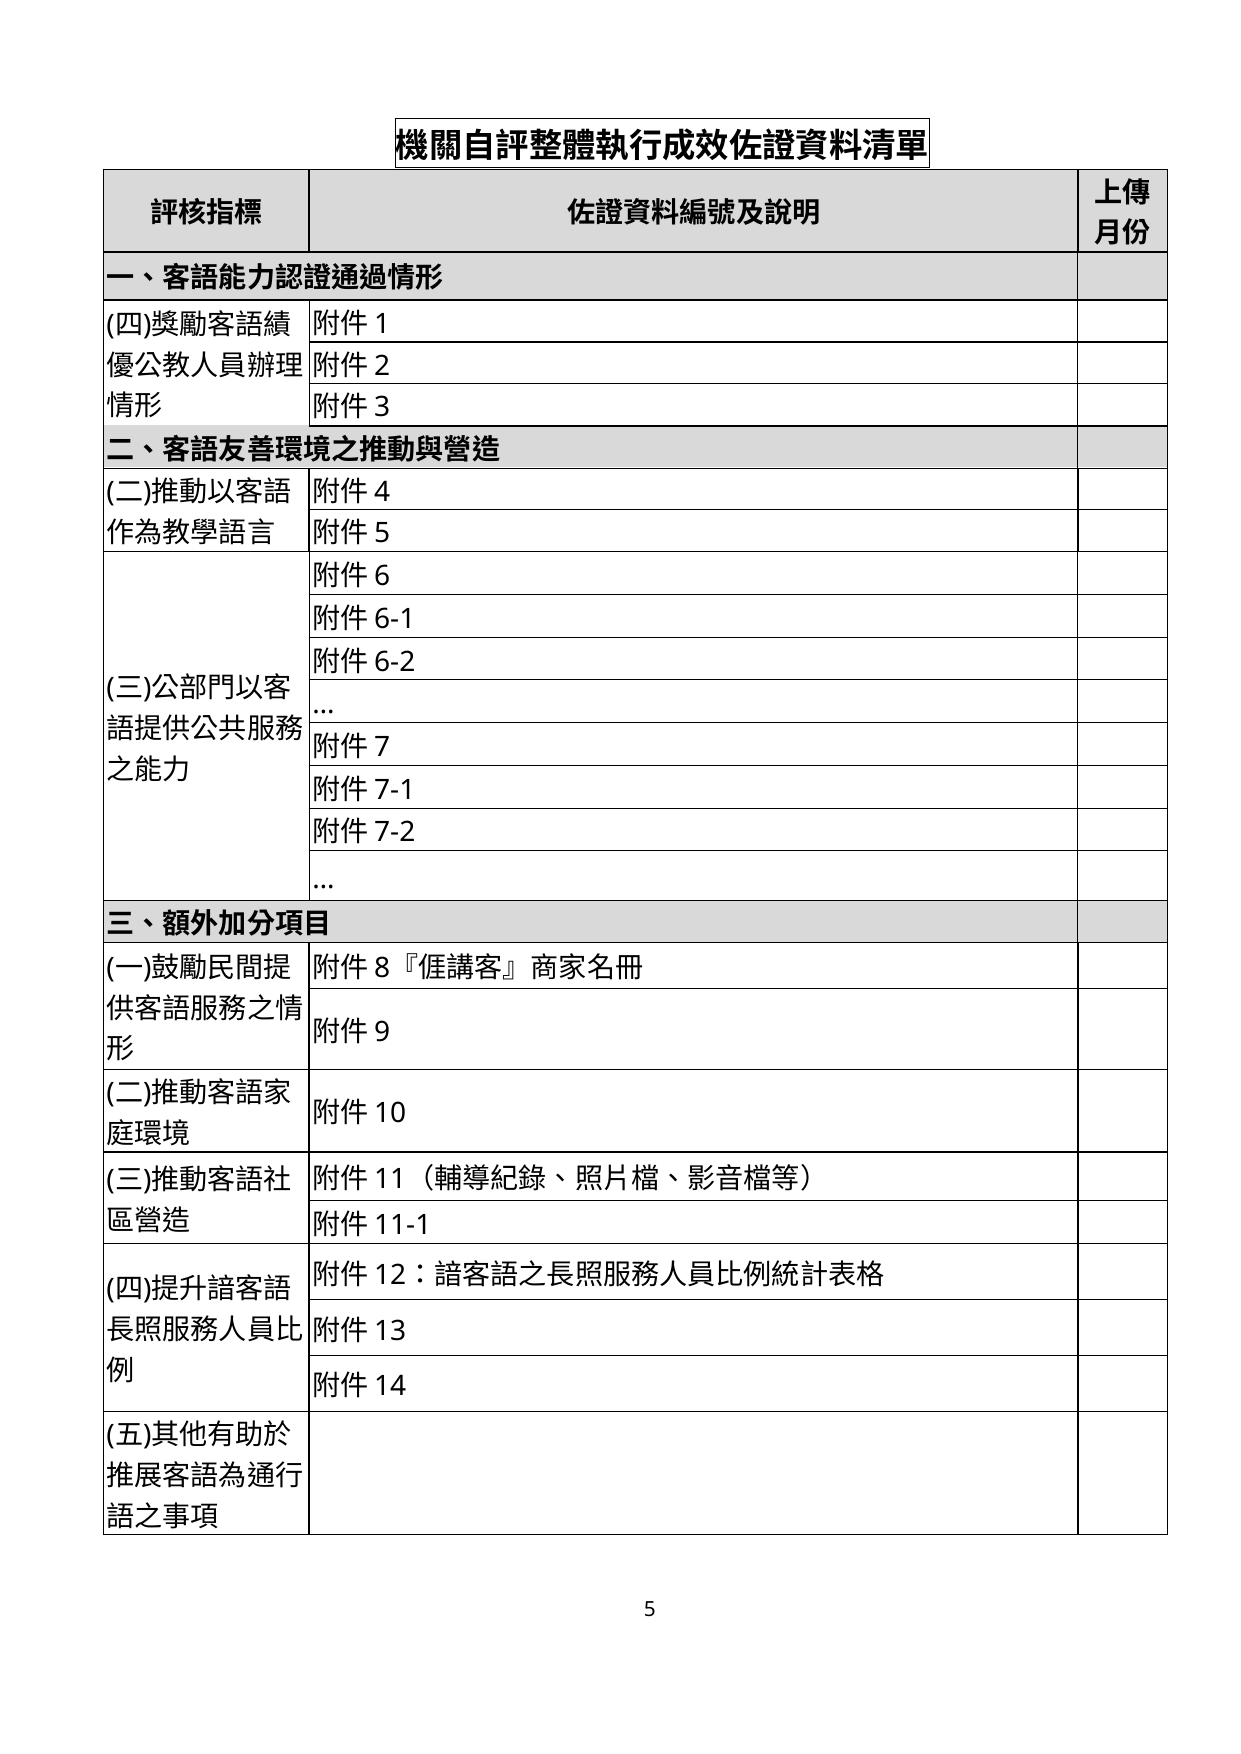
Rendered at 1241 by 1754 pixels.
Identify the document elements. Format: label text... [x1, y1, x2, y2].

table_cell 附件4 [310, 469, 1077, 509]
table_cell [1078, 595, 1167, 637]
table_header 佐證資料編號及說明 [310, 170, 1077, 251]
table_cell [1079, 943, 1167, 987]
table_cell 附件5 [310, 510, 1077, 551]
table_cell 附件1 [310, 301, 1077, 341]
table_cell 附件14 [310, 1356, 1077, 1411]
table_cell [1078, 809, 1167, 850]
table_cell 附件6 [310, 552, 1077, 594]
table_header 上傳月份 [1079, 170, 1167, 251]
table_cell 一、客語能力認證通過情形 [104, 253, 1077, 299]
table_cell [310, 1412, 1077, 1534]
table_cell 三、額外加分項目 [104, 901, 1077, 942]
table_cell [1078, 427, 1167, 467]
table_cell 附件12：諳客語之長照服務人員比例統計表格 [310, 1244, 1077, 1299]
text [103, 118, 395, 168]
table_cell [1078, 552, 1167, 594]
table_cell 附件6-2 [310, 638, 1077, 679]
table_cell 附件3 [310, 384, 1077, 425]
table_cell 附件11（輔導紀錄、照片檔、影音檔等） [310, 1153, 1077, 1200]
table_header 評核指標 [104, 170, 308, 251]
table_cell [1078, 301, 1167, 341]
table_cell [1078, 343, 1167, 383]
table_cell [1079, 989, 1167, 1069]
table_cell [1079, 1153, 1167, 1200]
table_cell 附件8『𠊎講客』商家名冊 [310, 943, 1077, 987]
table_cell (五)其他有助於推展客語為通行語之事項 [104, 1412, 308, 1534]
table_cell 附件7-1 [310, 766, 1077, 807]
table_cell 附件13 [310, 1300, 1077, 1355]
table_cell [1078, 851, 1167, 900]
table_cell 二、客語友善環境之推動與營造 [104, 425, 1077, 467]
table_cell 附件9 [310, 989, 1077, 1069]
table_cell [1078, 384, 1167, 425]
table_cell (二)推動客語家庭環境 [104, 1070, 308, 1151]
table_cell 附件7 [310, 723, 1077, 765]
table_cell [1079, 510, 1167, 551]
table_cell (四)提升諳客語長照服務人員比例 [104, 1244, 308, 1411]
table_cell 附件11-1 [310, 1201, 1077, 1243]
text [930, 118, 1196, 168]
table_cell … [310, 851, 1077, 900]
table_cell 附件2 [310, 343, 1077, 383]
table_cell (一)鼓勵民間提供客語服務之情形 [104, 943, 308, 1069]
table_cell [1078, 253, 1167, 299]
table_cell [1079, 1412, 1167, 1534]
table_cell [1078, 723, 1167, 765]
table_cell 附件7-2 [310, 809, 1077, 850]
table_cell … [310, 680, 1077, 722]
table_cell [1079, 1201, 1167, 1243]
table_cell (三)推動客語社區營造 [104, 1153, 308, 1243]
table_cell (二)推動以客語作為教學語言 [104, 469, 308, 551]
table_cell [1079, 469, 1167, 509]
table_cell [1079, 1244, 1167, 1299]
table_cell (三)公部門以客語提供公共服務之能力 [104, 552, 309, 900]
table_cell [1079, 1300, 1167, 1355]
table_cell [1078, 766, 1167, 807]
table_cell [1078, 638, 1167, 679]
text 機關自評整體執行成效佐證資料清單 [396, 119, 929, 167]
table_cell [1078, 680, 1167, 722]
table_cell [1079, 1356, 1167, 1411]
table_cell 附件6-1 [310, 595, 1077, 637]
table_cell 附件10 [310, 1070, 1077, 1151]
table_cell [1078, 901, 1167, 942]
table_cell (四)獎勵客語績優公教人員辦理情形 [104, 301, 309, 425]
table_cell [1079, 1070, 1167, 1151]
